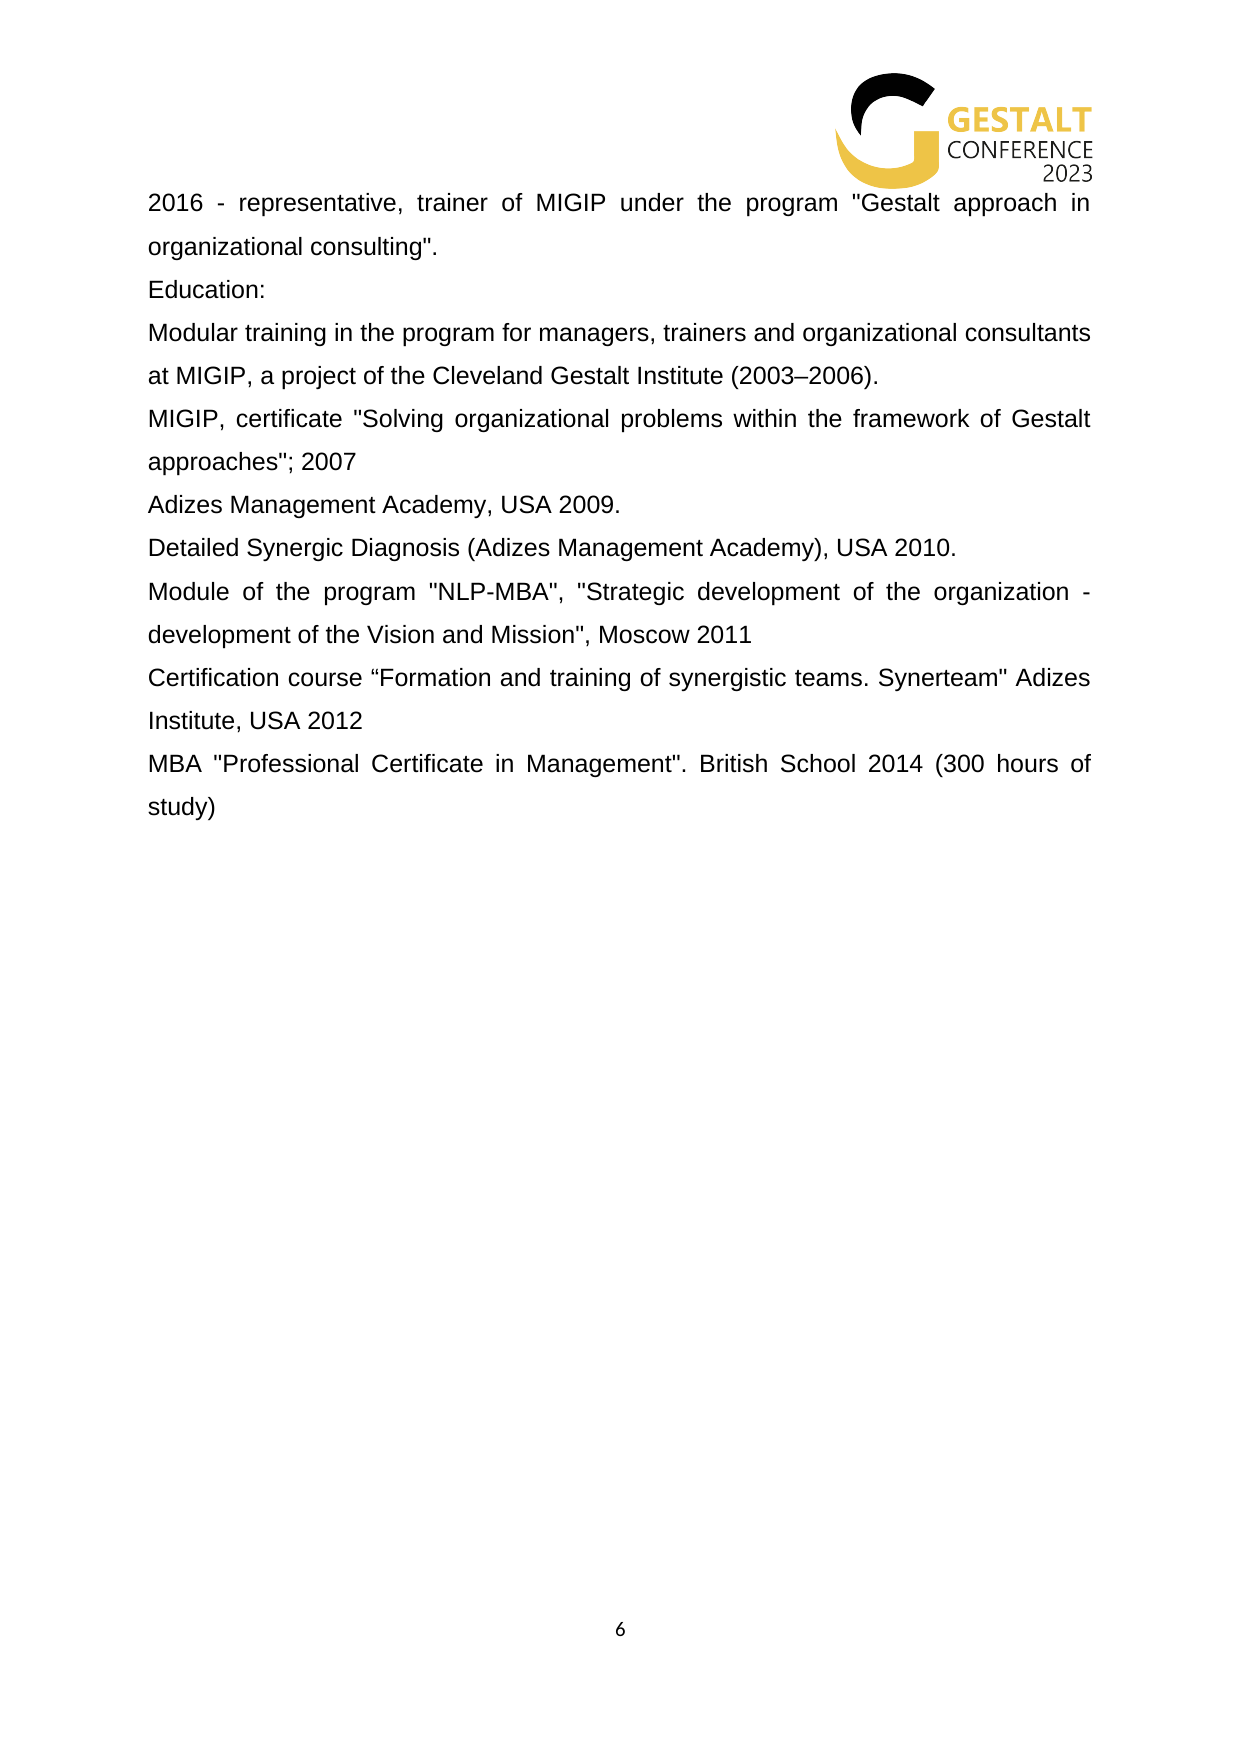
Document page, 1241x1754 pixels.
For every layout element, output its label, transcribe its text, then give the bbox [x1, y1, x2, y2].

picture [835, 73, 1093, 189]
text Adizes Management Academy, USA 2009. [148, 490, 1092, 519]
text MIGIP, certificate "Solving organizational problems within the framework of Gestalt approaches"; 2007 [148, 404, 1092, 476]
text Module of the program "NLP-MBA", "Strategic development of the organization - development of the Vision and Mission", Moscow 2011 [148, 577, 1092, 648]
text 2016 - representative, trainer of MIGIP under the program "Gestalt approach in organizational consulting". [148, 188, 1092, 260]
text Certification course “Formation and training of synergistic teams. Synerteam" Adizes Institute, USA 2012 [148, 663, 1092, 735]
text Detailed Synergic Diagnosis (Adizes Management Academy), USA 2010. [148, 533, 1092, 562]
text Modular training in the program for managers, trainers and organizational consultants at MIGIP, a project of the Cleveland Gestalt Institute (2003–2006). [148, 318, 1092, 390]
text Education: [148, 275, 1092, 303]
text MBA "Professional Certificate in Management". British School 2014 (300 hours of study) [148, 749, 1092, 821]
